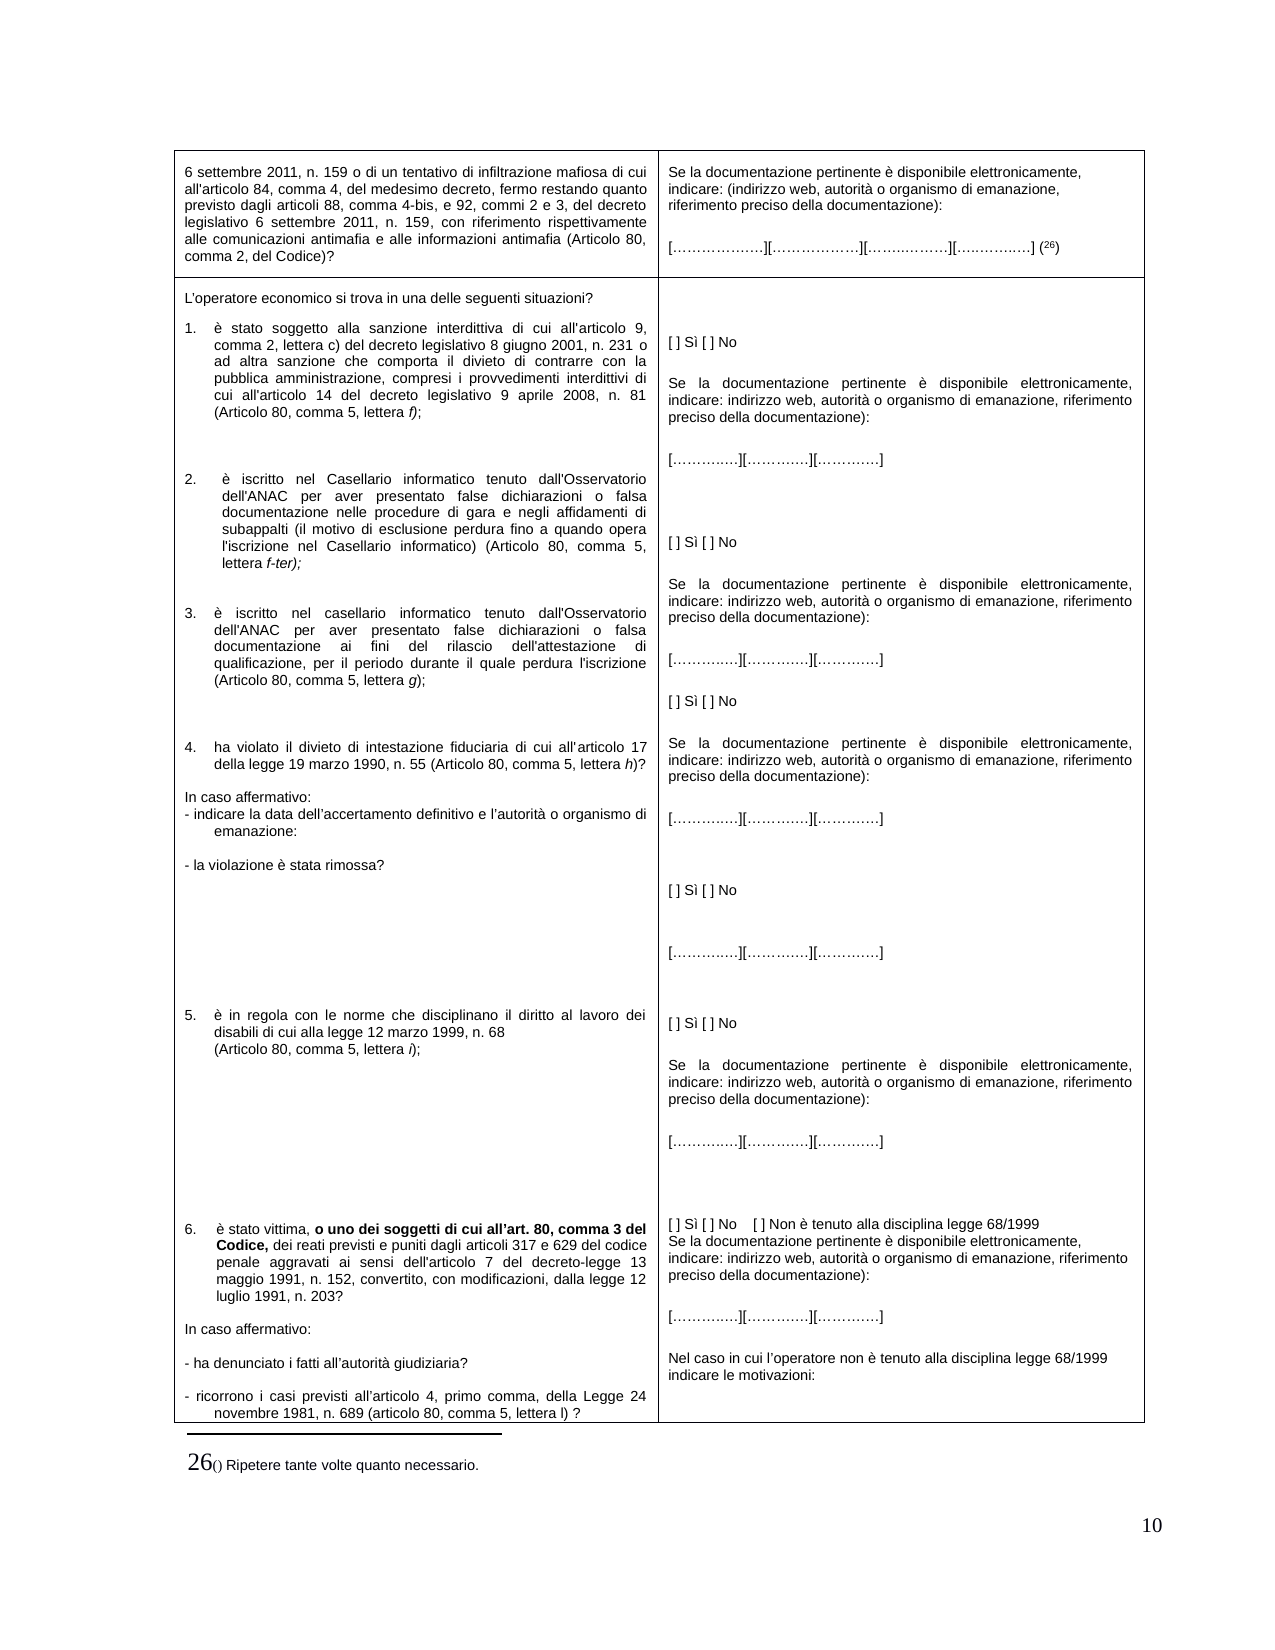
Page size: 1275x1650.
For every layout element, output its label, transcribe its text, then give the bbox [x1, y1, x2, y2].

table_cell 6 settembre 2011, n. 159 o di un tentativo di infiltrazione mafiosa di cui all'articolo 84, comma 4, del medesimo decreto, fermo restando quanto previsto dagli articoli 88, comma 4-bis, e 92, commi 2 e 3, del decreto legislativo 6 settembre 2011, n. 159, con riferimento rispettivamente alle comunicazioni antimafia e alle informazioni antimafia (Articolo 80, comma 2, del Codice)? [175, 151, 658, 277]
table_cell [ ] Sì [ ] No Se la documentazione pertinente è disponibile elettronicamente, indicare: indirizzo web, autorità o organismo di emanazione, riferimento preciso della documentazione): [………..…][……….…][……….…] [ ] Sì [ ] No Se la documentazione pertinente è disponibile elettronicamente, indicare: indirizzo web, autorità o organismo di emanazione, riferimento preciso della documentazione): [………..…][……….…][……….…] [ ] Sì [ ] No Se la documentazione pertinente è disponibile elettronicamente, indicare: indirizzo web, autorità o organismo di emanazione, riferimento preciso della documentazione): [………..…][……….…][……….…] [ ] Sì [ ] No [………..…][……….…][……….…] [ ] Sì [ ] No Se la documentazione pertinente è disponibile elettronicamente, indicare: indirizzo web, autorità o organismo di emanazione, riferimento preciso della documentazione): [………..…][……….…][……….…] [ ] Sì [ ] No [ ] Non è tenuto alla disciplina legge 68/1999 Se la documentazione pertinente è disponibile elettronicamente, indicare: indirizzo web, autorità o organismo di emanazione, riferimento preciso della documentazione): [………..…][……….…][……….…] Nel caso in cui l’operatore non è tenuto alla disciplina legge 68/1999 indicare le motivazioni: [659, 278, 1144, 1422]
table_cell Se la documentazione pertinente è disponibile elettronicamente, indicare: (indirizzo web, autorità o organismo di emanazione, riferimento preciso della documentazione): […………….…][………………][……..………][…..……..…] () [659, 151, 1144, 277]
table_cell L’operatore economico si trova in una delle seguenti situazioni? è stato soggetto alla sanzione interdittiva di cui all'articolo 9, comma 2, lettera c) del decreto legislativo 8 giugno 2001, n. 231 o ad altra sanzione che comporta il divieto di contrarre con la pubblica amministrazione, compresi i provvedimenti interdittivi di cui all'articolo 14 del decreto legislativo 9 aprile 2008, n. 81 (Articolo 80, comma 5, lettera f); è iscritto nel Casellario informatico tenuto dall'Osservatorio dell'ANAC per aver presentato false dichiarazioni o falsa documentazione nelle procedure di gara e negli affidamenti di subappalti (il motivo di esclusione perdura fino a quando opera l'iscrizione nel Casellario informatico) (Articolo 80, comma 5, lettera f-ter); è iscritto nel casellario informatico tenuto dall'Osservatorio dell'ANAC per aver presentato false dichiarazioni o falsa documentazione ai fini del rilascio dell'attestazione di qualificazione, per il periodo durante il quale perdura l'iscrizione (Articolo 80, comma 5, lettera g); ha violato il divieto di intestazione fiduciaria di cui all'articolo 17 della legge 19 marzo 1990, n. 55 (Articolo 80, comma 5, lettera h)? In caso affermativo: - indicare la data dell’accertamento definitivo e l’autorità o organismo di emanazione: - la violazione è stata rimossa? è in regola con le norme che disciplinano il diritto al lavoro dei disabili di cui alla legge 12 marzo 1999, n. 68 (Articolo 80, comma 5, lettera i); è stato vittima, o uno dei soggetti di cui all’art. 80, comma 3 del Codice, dei reati previsti e puniti dagli articoli 317 e 629 del codice penale aggravati ai sensi dell'articolo 7 del decreto-legge 13 maggio 1991, n. 152, convertito, con modificazioni, dalla legge 12 luglio 1991, n. 203? In caso affermativo: - ha denunciato i fatti all’autorità giudiziaria? - ricorrono i casi previsti all’articolo 4, primo comma, della Legge 24 novembre 1981, n. 689 (articolo 80, comma 5, lettera l) ? si trova rispetto ad un altro partecipante alla medesima procedura di affidamento, in una situazione di controllo di cui all'articolo 2359 del codice civile o in una qualsiasi relazione, anche di fatto, se la situazione di controllo o la relazione comporti che le offerte sono imputabili ad un unico centro decisionale (articolo 80, comma 5, lettera m)? [175, 278, 658, 1422]
